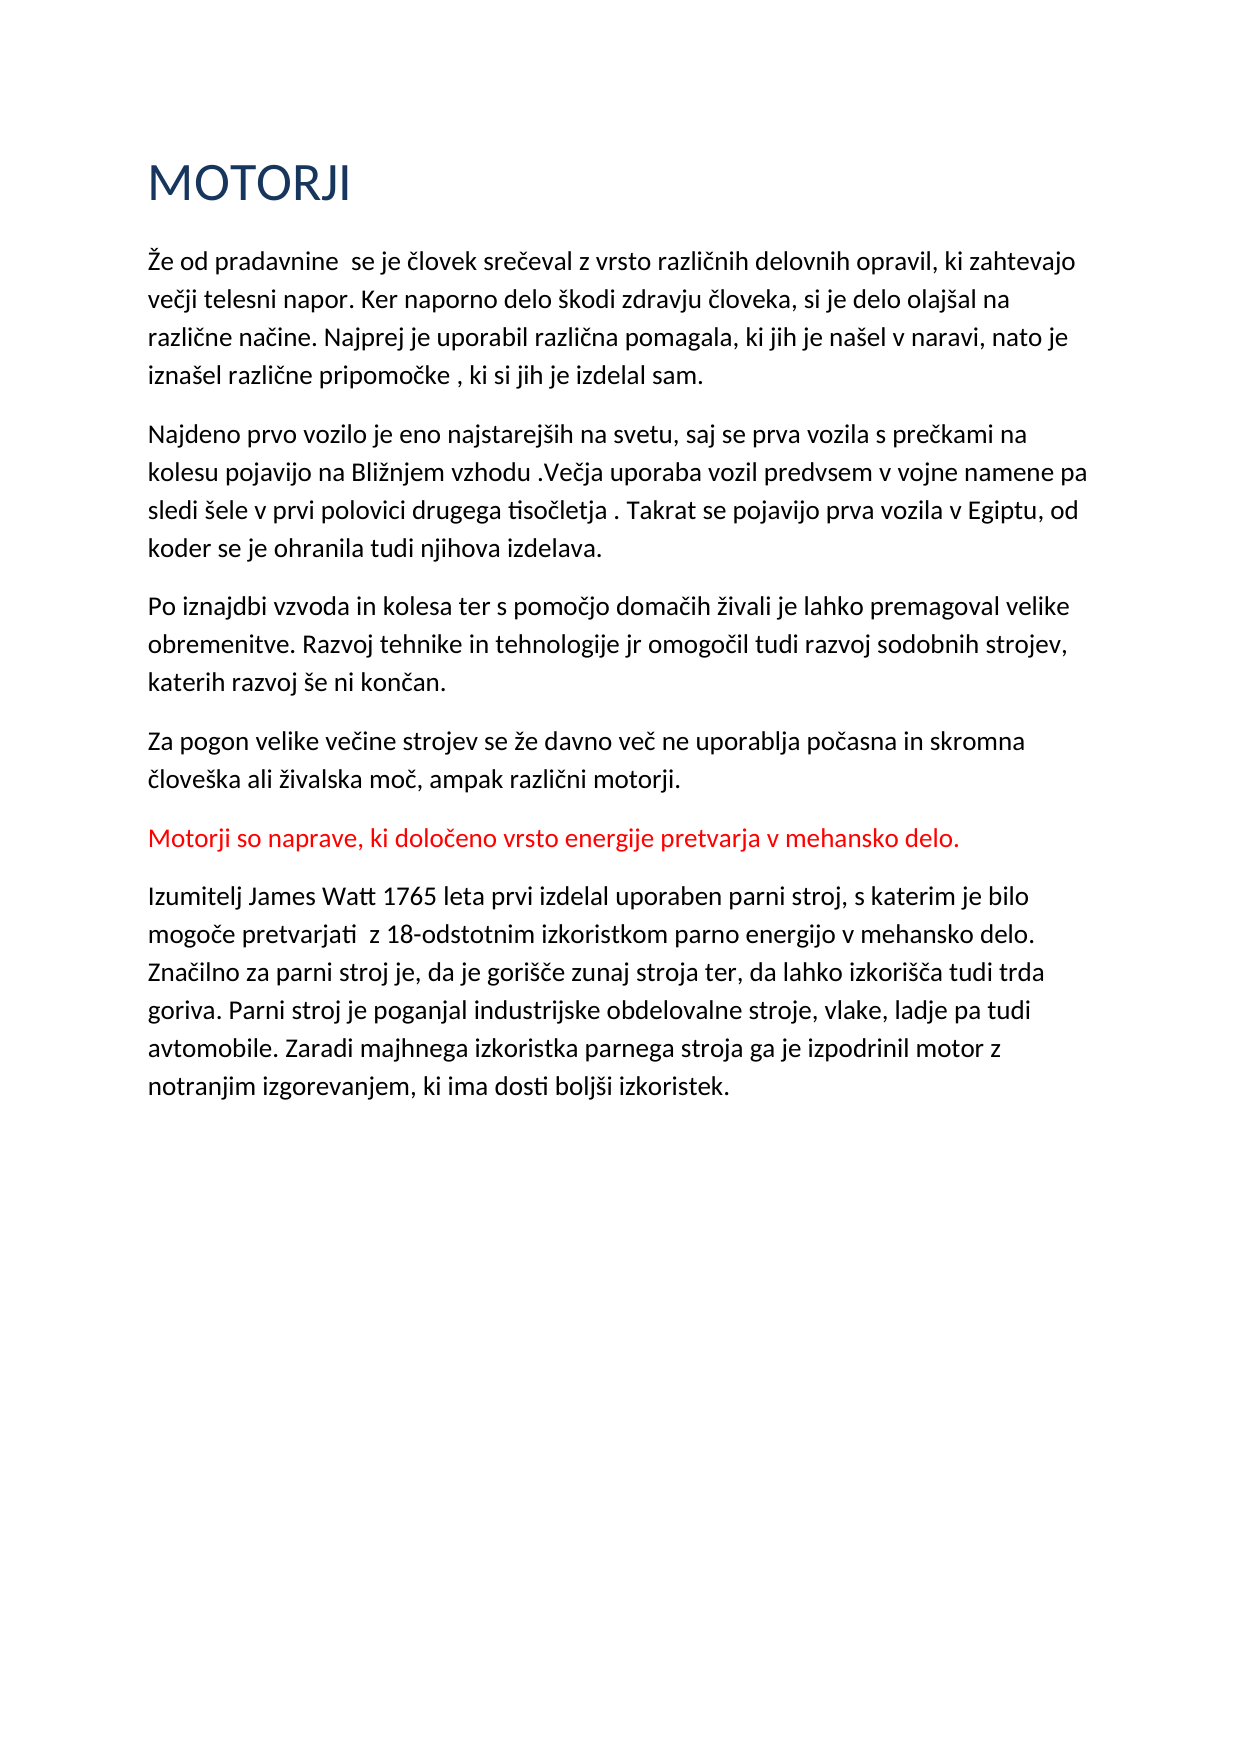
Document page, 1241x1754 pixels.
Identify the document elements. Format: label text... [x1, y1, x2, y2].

text Za pogon velike večine strojev se že davno več ne uporablja počasna in skromna človeška ali živalska moč, ampak različni motorji. [148, 724, 1093, 795]
text Najdeno prvo vozilo je eno najstarejših na svetu, saj se prva vozila s prečkami na kolesu pojavijo na Bližnjem vzhodu .Večja uporaba vozil predvsem v vojne namene pa sledi šele v prvi polovici drugega tisočletja . Takrat se pojavijo prva vozila v Egiptu, od koder se je ohranila tudi njihova izdelava. [148, 417, 1093, 564]
text Po iznajdbi vzvoda in kolesa ter s pomočjo domačih živali je lahko premagoval velike obremenitve. Razvoj tehnike in tehnologije jr omogočil tudi razvoj sodobnih strojev, katerih razvoj še ni končan. [148, 589, 1093, 698]
text Izumitelj James Watt 1765 leta prvi izdelal uporaben parni stroj, s katerim je bilo mogoče pretvarjati z 18-odstotnim izkoristkom parno energijo v mehansko delo. Značilno za parni stroj je, da je gorišče zunaj stroja ter, da lahko izkorišča tudi trda goriva. Parni stroj je poganjal industrijske obdelovalne stroje, vlake, ladje pa tudi avtomobile. Zaradi majhnega izkoristka parnega stroja ga je izpodrinil motor z notranjim izgorevanjem, ki ima dosti boljši izkoristek. [148, 879, 1093, 1102]
text Že od pradavnine se je človek srečeval z vrsto različnih delovnih opravil, ki zahtevajo večji telesni napor. Ker naporno delo škodi zdravju človeka, si je delo olajšal na različne načine. Najprej je uporabil različna pomagala, ki jih je našel v naravi, nato je iznašel različne pripomočke , ki si jih je izdelal sam. [148, 244, 1093, 391]
text MOTORJI [148, 148, 1093, 214]
text Motorji so naprave, ki določeno vrsto energije pretvarja v mehansko delo. [148, 821, 1093, 854]
